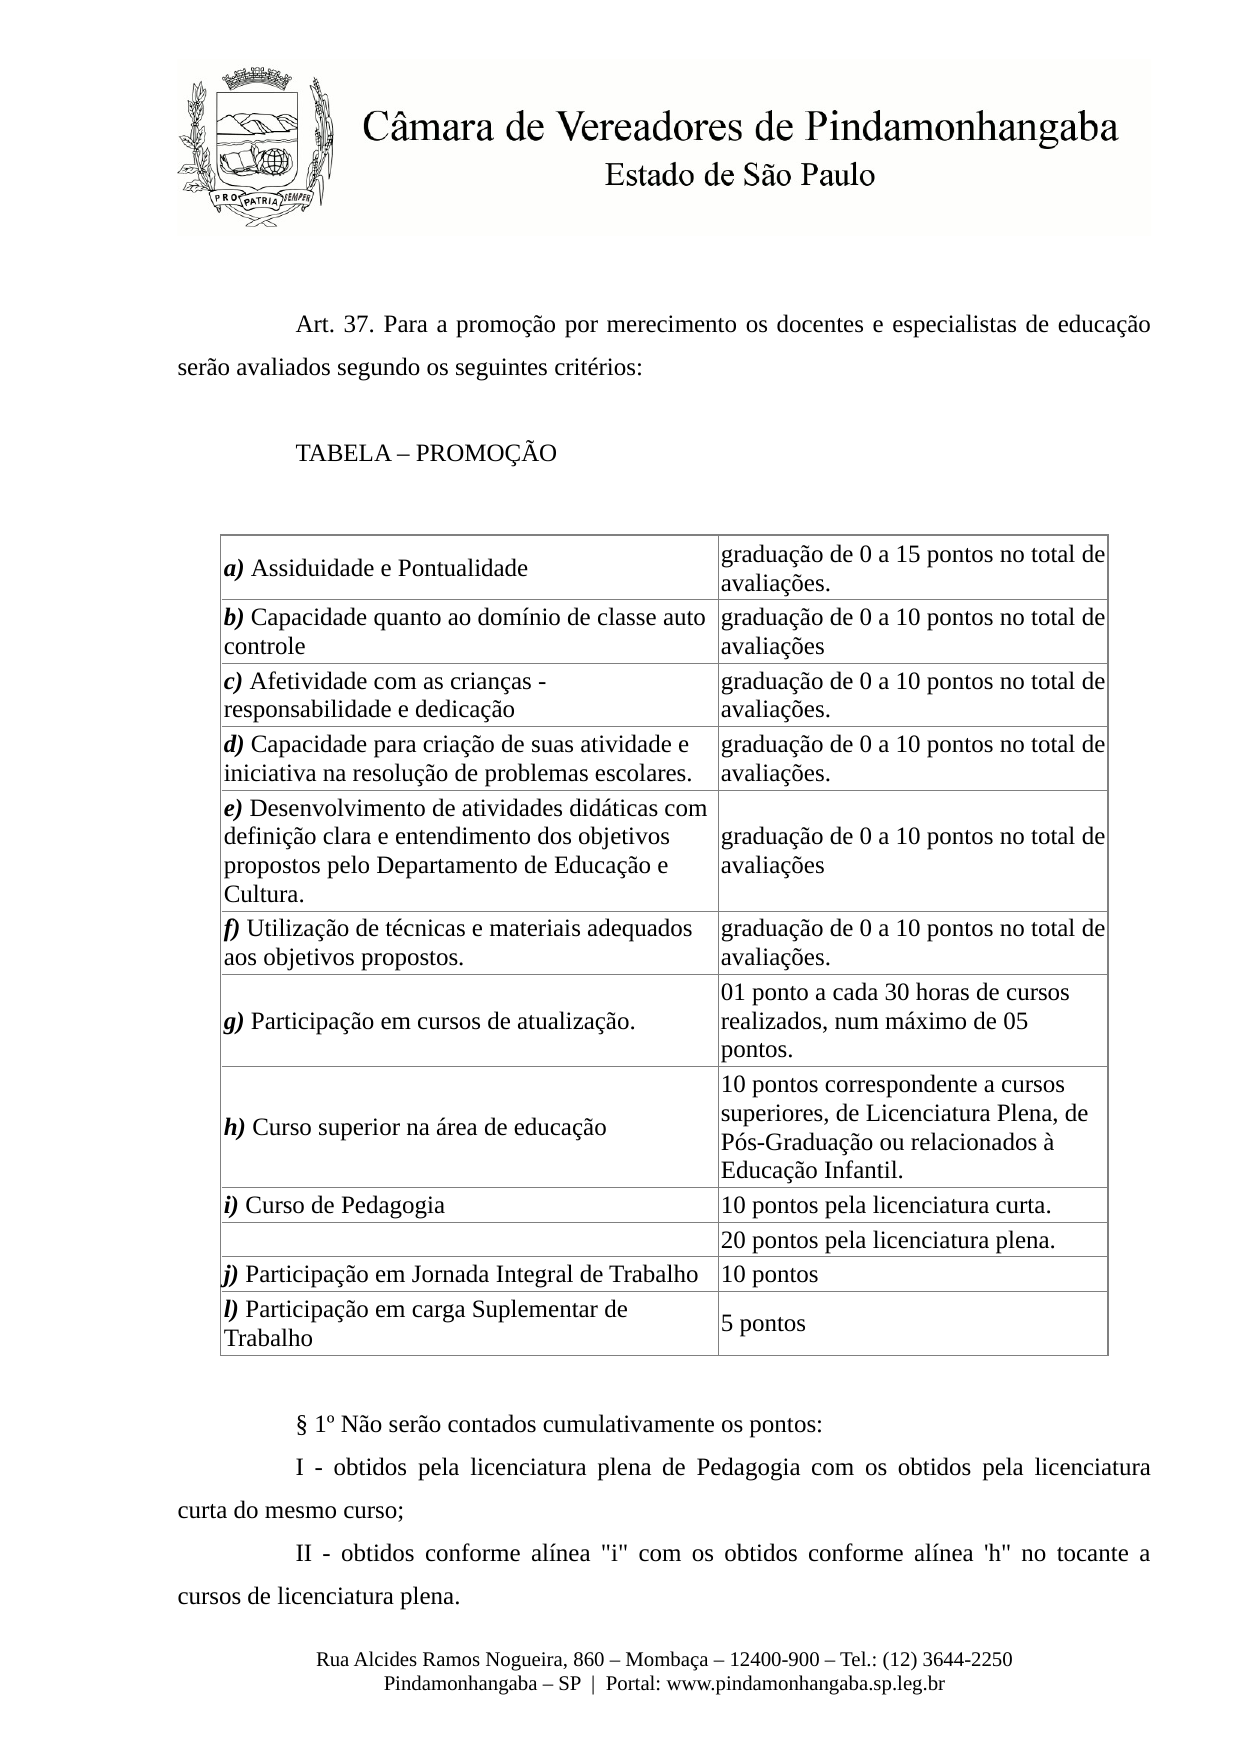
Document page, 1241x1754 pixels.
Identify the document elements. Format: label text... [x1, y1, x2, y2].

table_cell d) Capacidade para criação de suas atividade e iniciativa na resolução de problemas escolares. [221, 727, 718, 789]
table_cell graduação de 0 a 10 pontos no total de avaliações. [719, 912, 1107, 974]
table_cell l) Participação em carga Suplementar de Trabalho [221, 1292, 718, 1354]
table_cell 20 pontos pela licenciatura plena. [719, 1223, 1107, 1256]
table_cell graduação de 0 a 10 pontos no total de avaliações. [719, 727, 1107, 789]
table_cell f) Utilização de técnicas e materiais adequados aos objetivos propostos. [221, 912, 718, 974]
table_cell h) Curso superior na área de educação [221, 1067, 718, 1187]
table_header graduação de 0 a 15 pontos no total de avaliações. [719, 536, 1107, 599]
table_cell 10 pontos [719, 1257, 1107, 1291]
table_cell [221, 1223, 718, 1256]
table_cell graduação de 0 a 10 pontos no total de avaliações. [719, 664, 1107, 726]
text I - obtidos pela licenciatura plena de Pedagogia com os obtidos pela licenciatura curta do mesmo curso; [177, 1452, 1152, 1524]
table_cell j) Participação em Jornada Integral de Trabalho [221, 1257, 718, 1291]
table_cell graduação de 0 a 10 pontos no total de avaliações [719, 791, 1107, 911]
table_cell 10 pontos pela licenciatura curta. [719, 1188, 1107, 1222]
text § 1º Não serão contados cumulativamente os pontos: [177, 1409, 1152, 1438]
table_cell c) Afetividade com as crianças - responsabilidade e dedicação [221, 664, 718, 726]
picture [177, 59, 1152, 236]
table_cell 01 ponto a cada 30 horas de cursos realizados, num máximo de 05 pontos. [719, 975, 1107, 1066]
table_cell 5 pontos [719, 1292, 1107, 1354]
table_cell i) Curso de Pedagogia [221, 1188, 718, 1222]
table_cell e) Desenvolvimento de atividades didáticas com definição clara e entendimento dos objetivos propostos pelo Departamento de Educação e Cultura. [221, 791, 718, 911]
text II - obtidos conforme alínea "i" com os obtidos conforme alínea 'h" no tocante a cursos de licenciatura plena. [177, 1538, 1152, 1610]
table_header a) Assiduidade e Pontualidade [221, 536, 718, 599]
table_cell g) Participação em cursos de atualização. [221, 975, 718, 1066]
text TABELA – PROMOÇÃO [177, 438, 1152, 467]
table_cell b) Capacidade quanto ao domínio de classe auto controle [221, 600, 718, 663]
table_cell graduação de 0 a 10 pontos no total de avaliações [719, 600, 1107, 663]
table_cell 10 pontos correspondente a cursos superiores, de Licenciatura Plena, de Pós-Graduação ou relacionados à Educação Infantil. [719, 1067, 1107, 1187]
text Art. 37. Para a promoção por merecimento os docentes e especialistas de educação serão avaliados segundo os seguintes critérios: [177, 309, 1152, 381]
